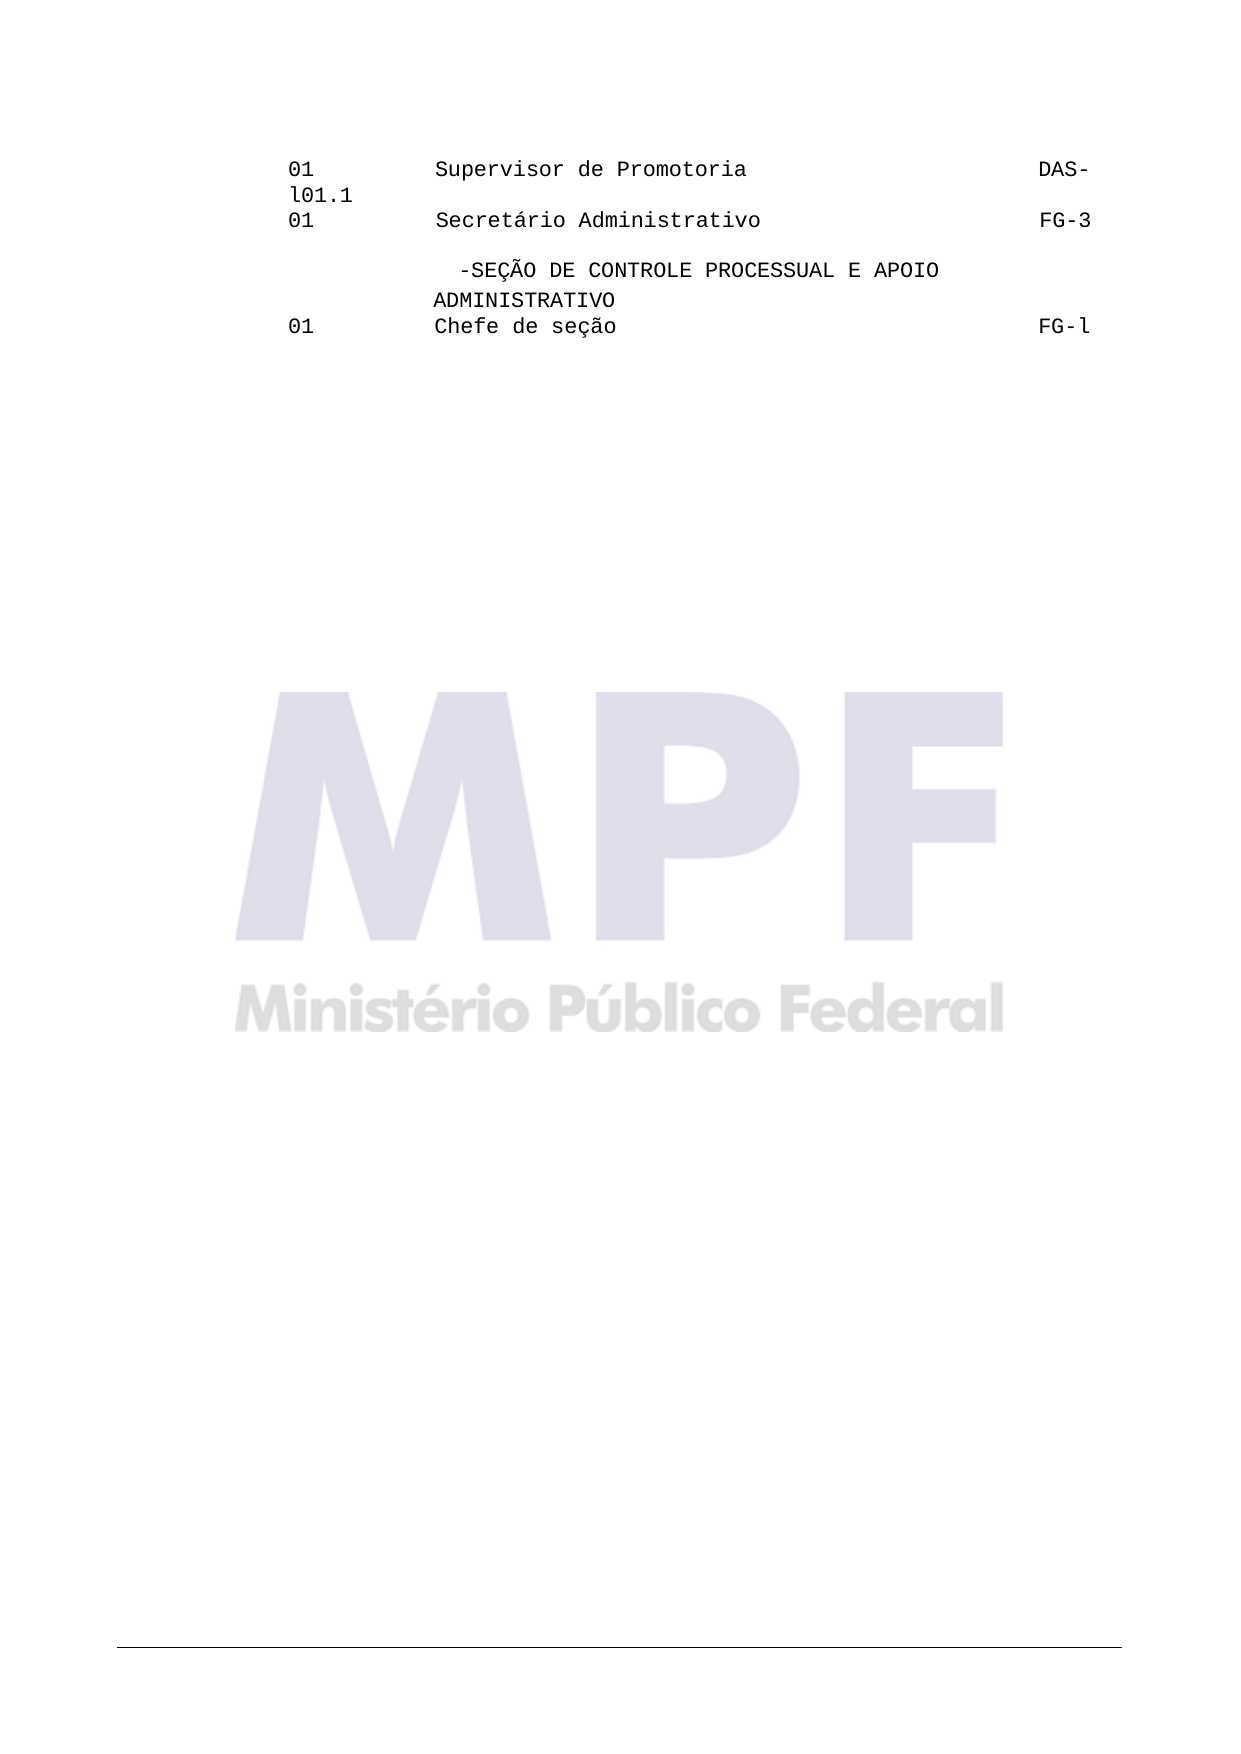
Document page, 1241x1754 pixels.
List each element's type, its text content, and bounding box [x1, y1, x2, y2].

text 01 Supervisor de Promotoria DAS-l01.1 [288, 155, 1122, 208]
picture [235, 692, 1004, 1032]
text ADMINISTRATIVO [288, 283, 1122, 313]
text -SEÇÃO DE CONTROLE PROCESSUAL E APOIO [288, 258, 1122, 283]
text 01 Chefe de seção FG-l [288, 313, 1122, 338]
text 01 Secretário Administrativo FG-3 [288, 208, 1122, 233]
